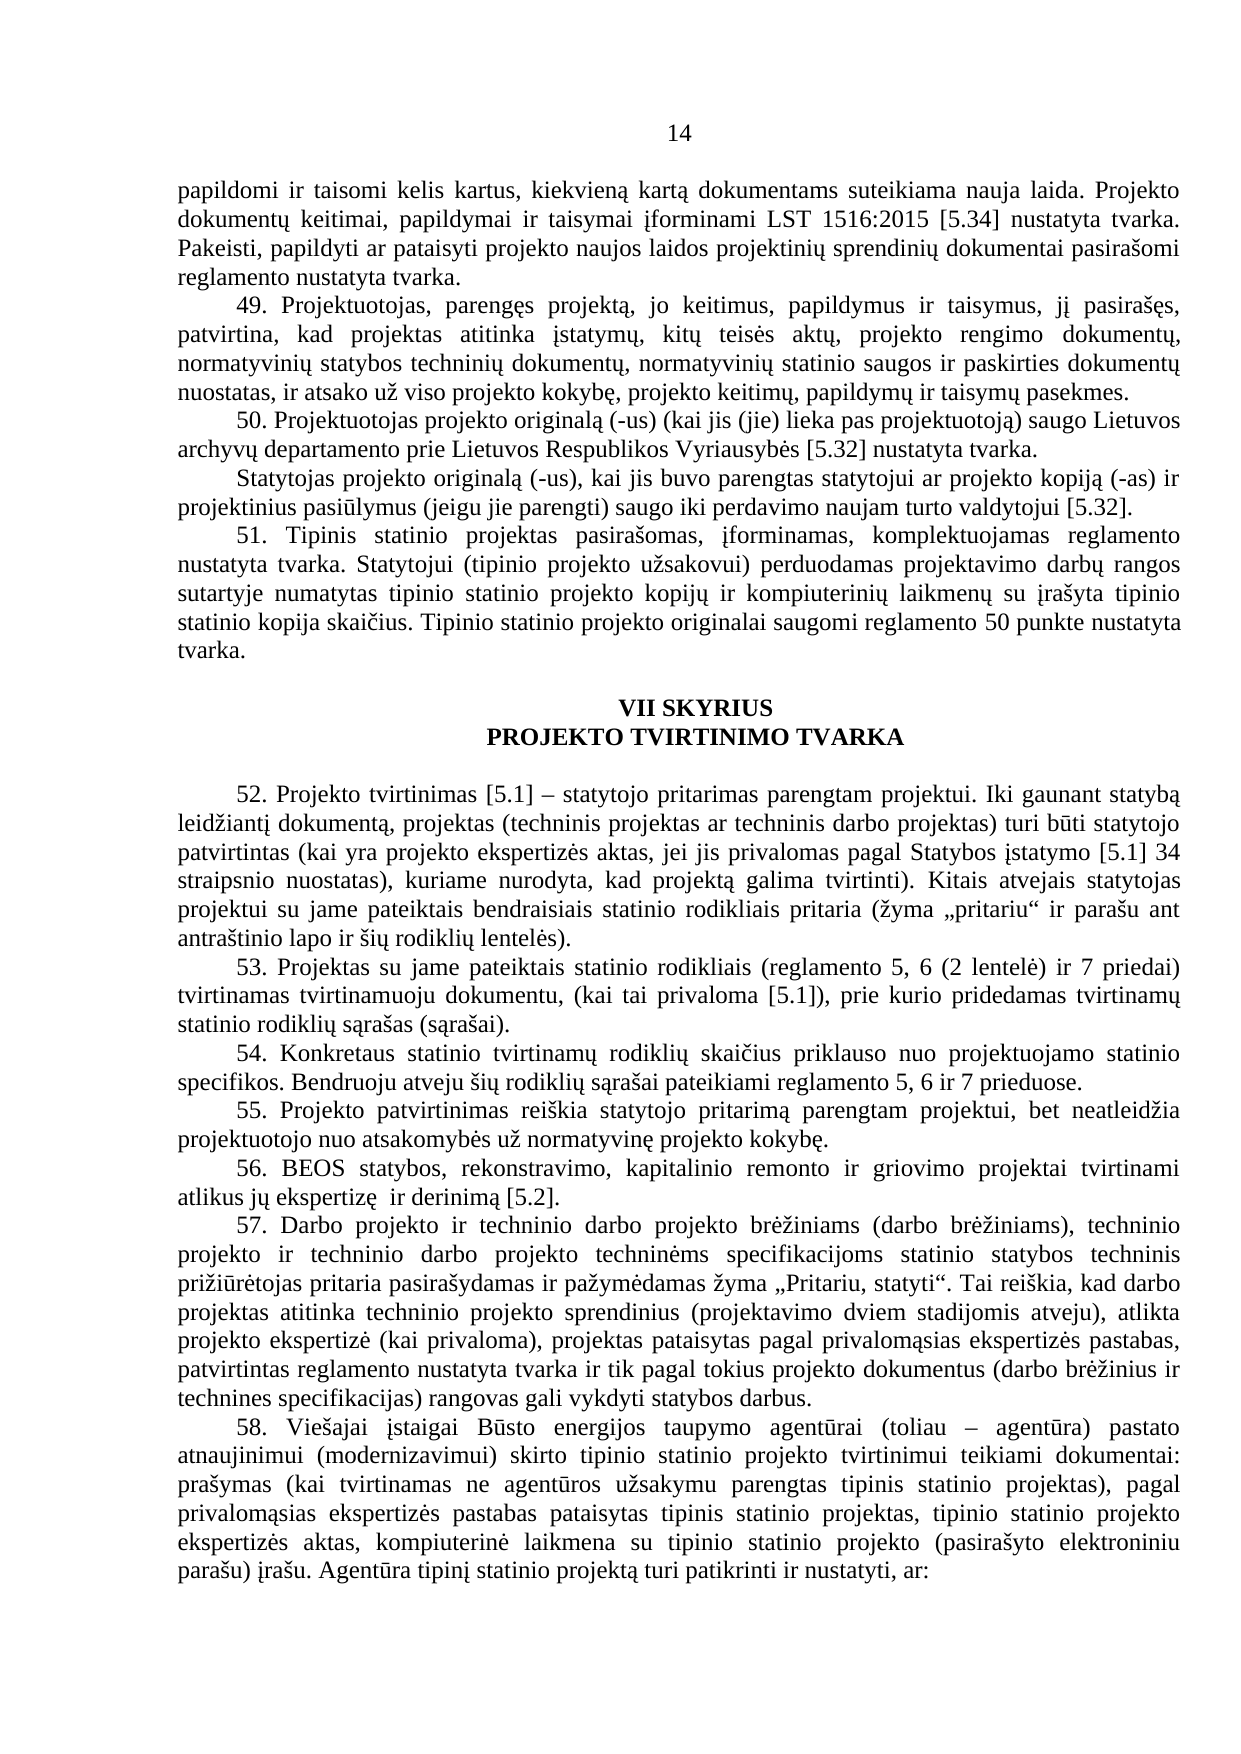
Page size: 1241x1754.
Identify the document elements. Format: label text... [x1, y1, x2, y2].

text 58. Viešajai įstaigai Būsto energijos taupymo agentūrai (toliau – agentūra) pastato atnaujinimui (modernizavimui) skirto tipinio statinio projekto tvirtinimui teikiami dokumentai: prašymas (kai tvirtinamas ne agentūros užsakymu parengtas tipinis statinio projektas), pagal privalomąsias ekspertizės pastabas pataisytas tipinis statinio projektas, tipinio statinio projekto ekspertizės aktas, kompiuterinė laikmena su tipinio statinio projekto (pasirašyto elektroniniu parašu) įrašu. Agentūra tipinį statinio projektą turi patikrinti ir nustatyti, ar: [177, 1412, 1181, 1584]
text 54. Konkretaus statinio tvirtinamų rodiklių skaičius priklauso nuo projektuojamo statinio specifikos. Bendruoju atveju šių rodiklių sąrašai pateikiami reglamento 5, 6 ir 7 prieduose. [177, 1038, 1181, 1096]
text 51. Tipinis statinio projektas pasirašomas, įforminamas, komplektuojamas reglamento nustatyta tvarka. Statytojui (tipinio projekto užsakovui) perduodamas projektavimo darbų rangos sutartyje numatytas tipinio statinio projekto kopijų ir kompiuterinių laikmenų su įrašyta tipinio statinio kopija skaičius. Tipinio statinio projekto originalai saugomi reglamento 50 punkte nustatyta tvarka. [177, 521, 1181, 664]
text 56. BEOS statybos, rekonstravimo, kapitalinio remonto ir griovimo projektai tvirtinami atlikus jų ekspertizę ir derinimą [5.2]. [177, 1153, 1181, 1211]
text 52. Projekto tvirtinimas [5.1] – statytojo pritarimas parengtam projektui. Iki gaunant statybą leidžiantį dokumentą, projektas (techninis projektas ar techninis darbo projektas) turi būti statytojo patvirtintas (kai yra projekto ekspertizės aktas, jei jis privalomas pagal Statybos įstatymo [5.1] 34 straipsnio nuostatas), kuriame nurodyta, kad projektą galima tvirtinti). Kitais atvejais statytojas projektui su jame pateiktais bendraisiais statinio rodikliais pritaria (žyma „pritariu“ ir parašu ant antraštinio lapo ir šių rodiklių lentelės). [177, 779, 1181, 952]
text PROJEKTO TVIRTINIMO TVARKA [177, 722, 1181, 751]
text papildomi ir taisomi kelis kartus, kiekvieną kartą dokumentams suteikiama nauja laida. Projekto dokumentų keitimai, papildymai ir taisymai įforminami LST 1516:2015 [5.34] nustatyta tvarka. Pakeisti, papildyti ar pataisyti projekto naujos laidos projektinių sprendinių dokumentai pasirašomi reglamento nustatyta tvarka. [177, 176, 1181, 291]
text 49. Projektuotojas, parengęs projektą, jo keitimus, papildymus ir taisymus, jį pasirašęs, patvirtina, kad projektas atitinka įstatymų, kitų teisės aktų, projekto rengimo dokumentų, normatyvinių statybos techninių dokumentų, normatyvinių statinio saugos ir paskirties dokumentų nuostatas, ir atsako už viso projekto kokybę, projekto keitimų, papildymų ir taisymų pasekmes. [177, 291, 1181, 406]
text 53. Projektas su jame pateiktais statinio rodikliais (reglamento 5, 6 (2 lentelė) ir 7 priedai) tvirtinamas tvirtinamuoju dokumentu, (kai tai privaloma [5.1]), prie kurio pridedamas tvirtinamų statinio rodiklių sąrašas (sąrašai). [177, 952, 1181, 1038]
text 55. Projekto patvirtinimas reiškia statytojo pritarimą parengtam projektui, bet neatleidžia projektuotojo nuo atsakomybės už normatyvinę projekto kokybę. [177, 1096, 1181, 1153]
text Statytojas projekto originalą (-us), kai jis buvo parengtas statytojui ar projekto kopiją (-as) ir projektinius pasiūlymus (jeigu jie parengti) saugo iki perdavimo naujam turto valdytojui [5.32]. [177, 463, 1181, 521]
text 57. Darbo projekto ir techninio darbo projekto brėžiniams (darbo brėžiniams), techninio projekto ir techninio darbo projekto techninėms specifikacijoms statinio statybos techninis prižiūrėtojas pritaria pasirašydamas ir pažymėdamas žyma „Pritariu, statyti“. Tai reiškia, kad darbo projektas atitinka techninio projekto sprendinius (projektavimo dviem stadijomis atveju), atlikta projekto ekspertizė (kai privaloma), projektas pataisytas pagal privalomąsias ekspertizės pastabas, patvirtintas reglamento nustatyta tvarka ir tik pagal tokius projekto dokumentus (darbo brėžinius ir technines specifikacijas) rangovas gali vykdyti statybos darbus. [177, 1211, 1181, 1412]
text VII SKYRIUS [177, 693, 1181, 722]
text 50. Projektuotojas projekto originalą (-us) (kai jis (jie) lieka pas projektuotoją) saugo Lietuvos archyvų departamento prie Lietuvos Respublikos Vyriausybės [5.32] nustatyta tvarka. [177, 406, 1181, 463]
